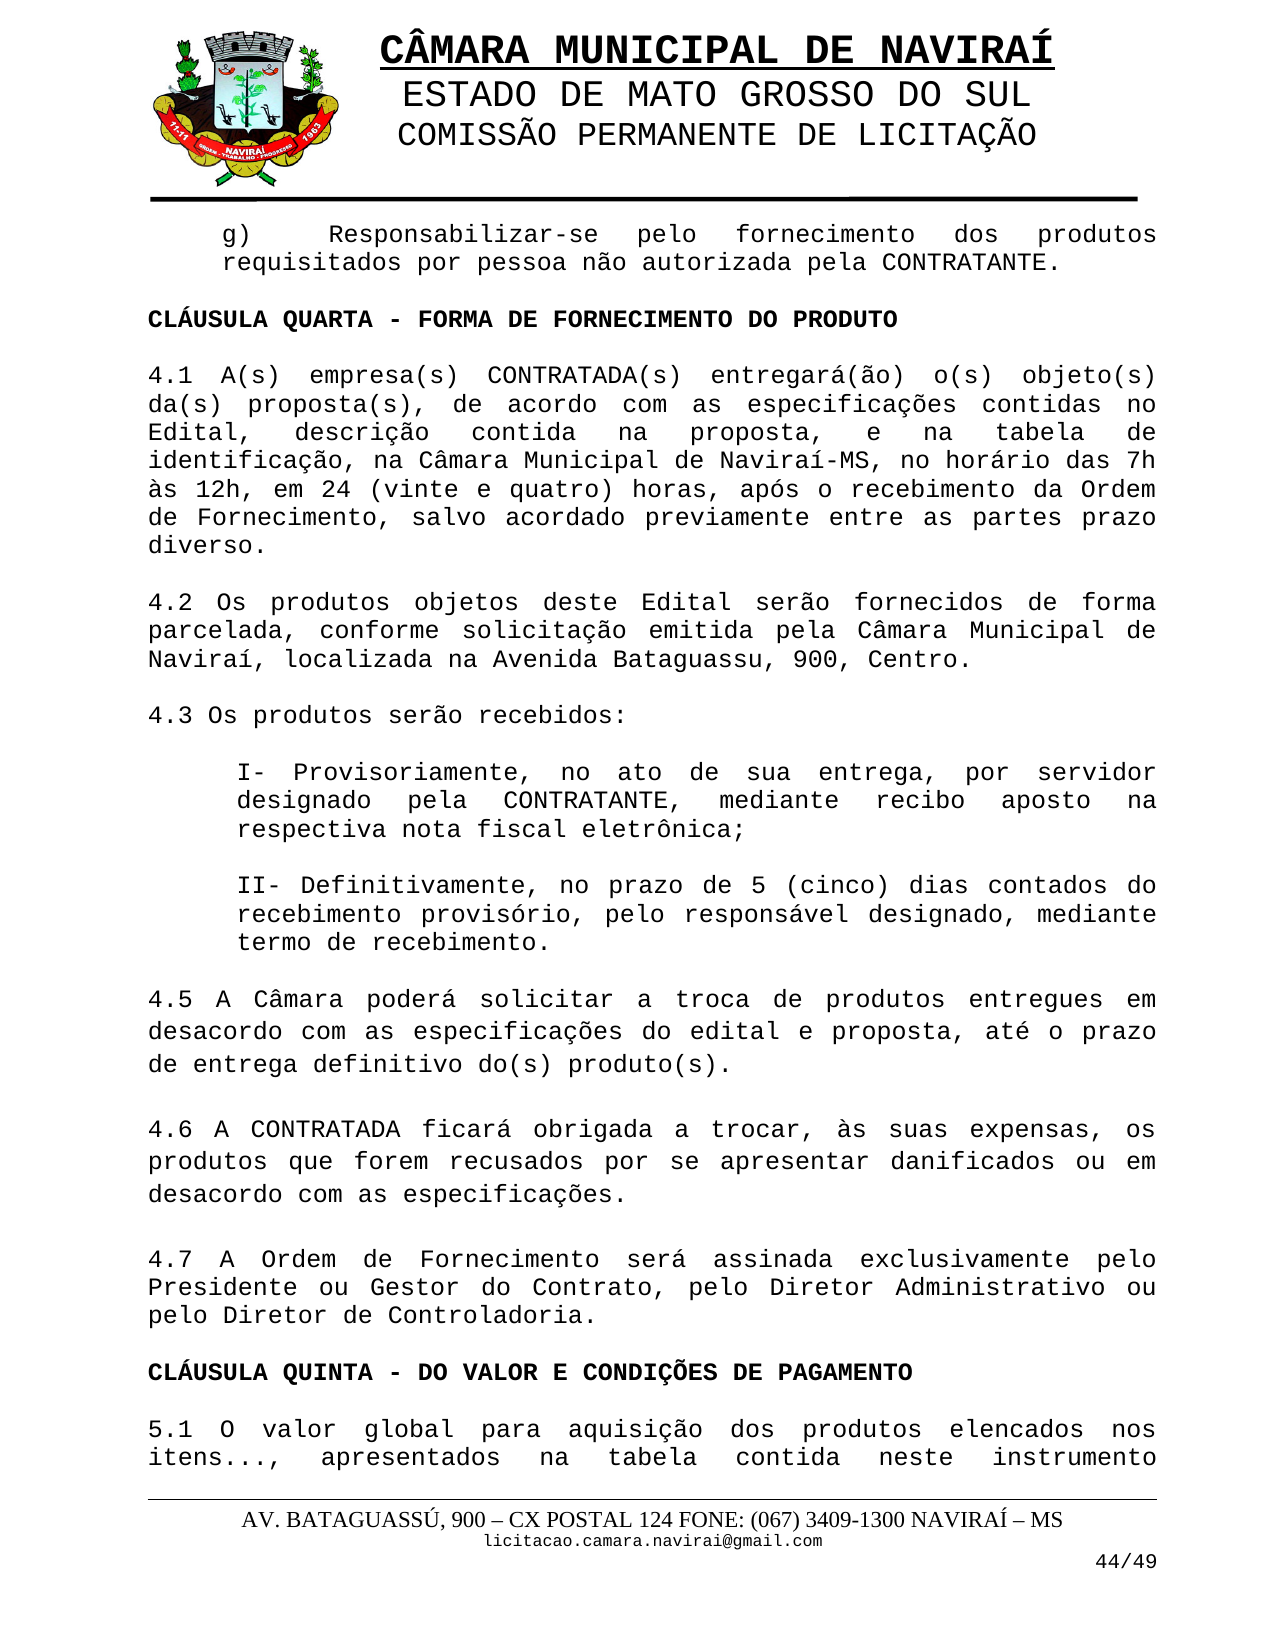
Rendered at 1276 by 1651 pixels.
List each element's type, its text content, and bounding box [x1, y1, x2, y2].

text I- Provisoriamente, no ato de sua entrega, por servidor designado pela CONTRATANTE, mediante recibo aposto na respectiva nota fiscal eletrônica; [236, 760, 1157, 845]
text g) Responsabilizar-se pelo fornecimento dos produtos requisitados por pessoa não autorizada pela CONTRATANTE. [222, 221, 1157, 278]
text 4.7 A Ordem de Fornecimento será assinada exclusivamente pelo Presidente ou Gestor do Contrato, pelo Diretor Administrativo ou pelo Diretor de Controladoria. [148, 1246, 1157, 1331]
text CLÁUSULA QUINTA - DO VALOR E CONDIÇÕES DE PAGAMENTO [148, 1360, 1157, 1388]
text 4.3 Os produtos serão recebidos: [148, 703, 1157, 731]
text CLÁUSULA QUARTA - FORMA DE FORNECIMENTO DO PRODUTO [148, 306, 1157, 335]
text 4.6 A CONTRATADA ficará obrigada a trocar, às suas expensas, os produtos que forem recusados por se apresentar danificados ou em desacordo com as especificações. [148, 1116, 1157, 1210]
text 4.2 Os produtos objetos deste Edital serão fornecidos de forma parcelada, conforme solicitação emitida pela Câmara Municipal de Naviraí, localizada na Avenida Bataguassu, 900, Centro. [148, 590, 1157, 675]
text II- Definitivamente, no prazo de 5 (cinco) dias contados do recebimento provisório, pelo responsável designado, mediante termo de recebimento. [236, 873, 1157, 958]
text 5.1 O valor global para aquisição dos produtos elencados nos itens..., apresentados na tabela contida neste instrumento [148, 1416, 1157, 1473]
text 4.1 A(s) empresa(s) CONTRATADA(s) entregará(ão) o(s) objeto(s) da(s) proposta(s), de acordo com as especificações contidas no Edital, descrição contida na proposta, e na tabela de identificação, na Câmara Municipal de Naviraí-MS, no horário das 7h às 12h, em 24 (vinte e quatro) horas, após o recebimento da Ordem de Fornecimento, salvo acordado previamente entre as partes prazo diverso. [148, 363, 1157, 561]
text 4.5 A Câmara poderá solicitar a troca de produtos entregues em desacordo com as especificações do edital e proposta, até o prazo de entrega definitivo do(s) produto(s). [148, 986, 1157, 1080]
